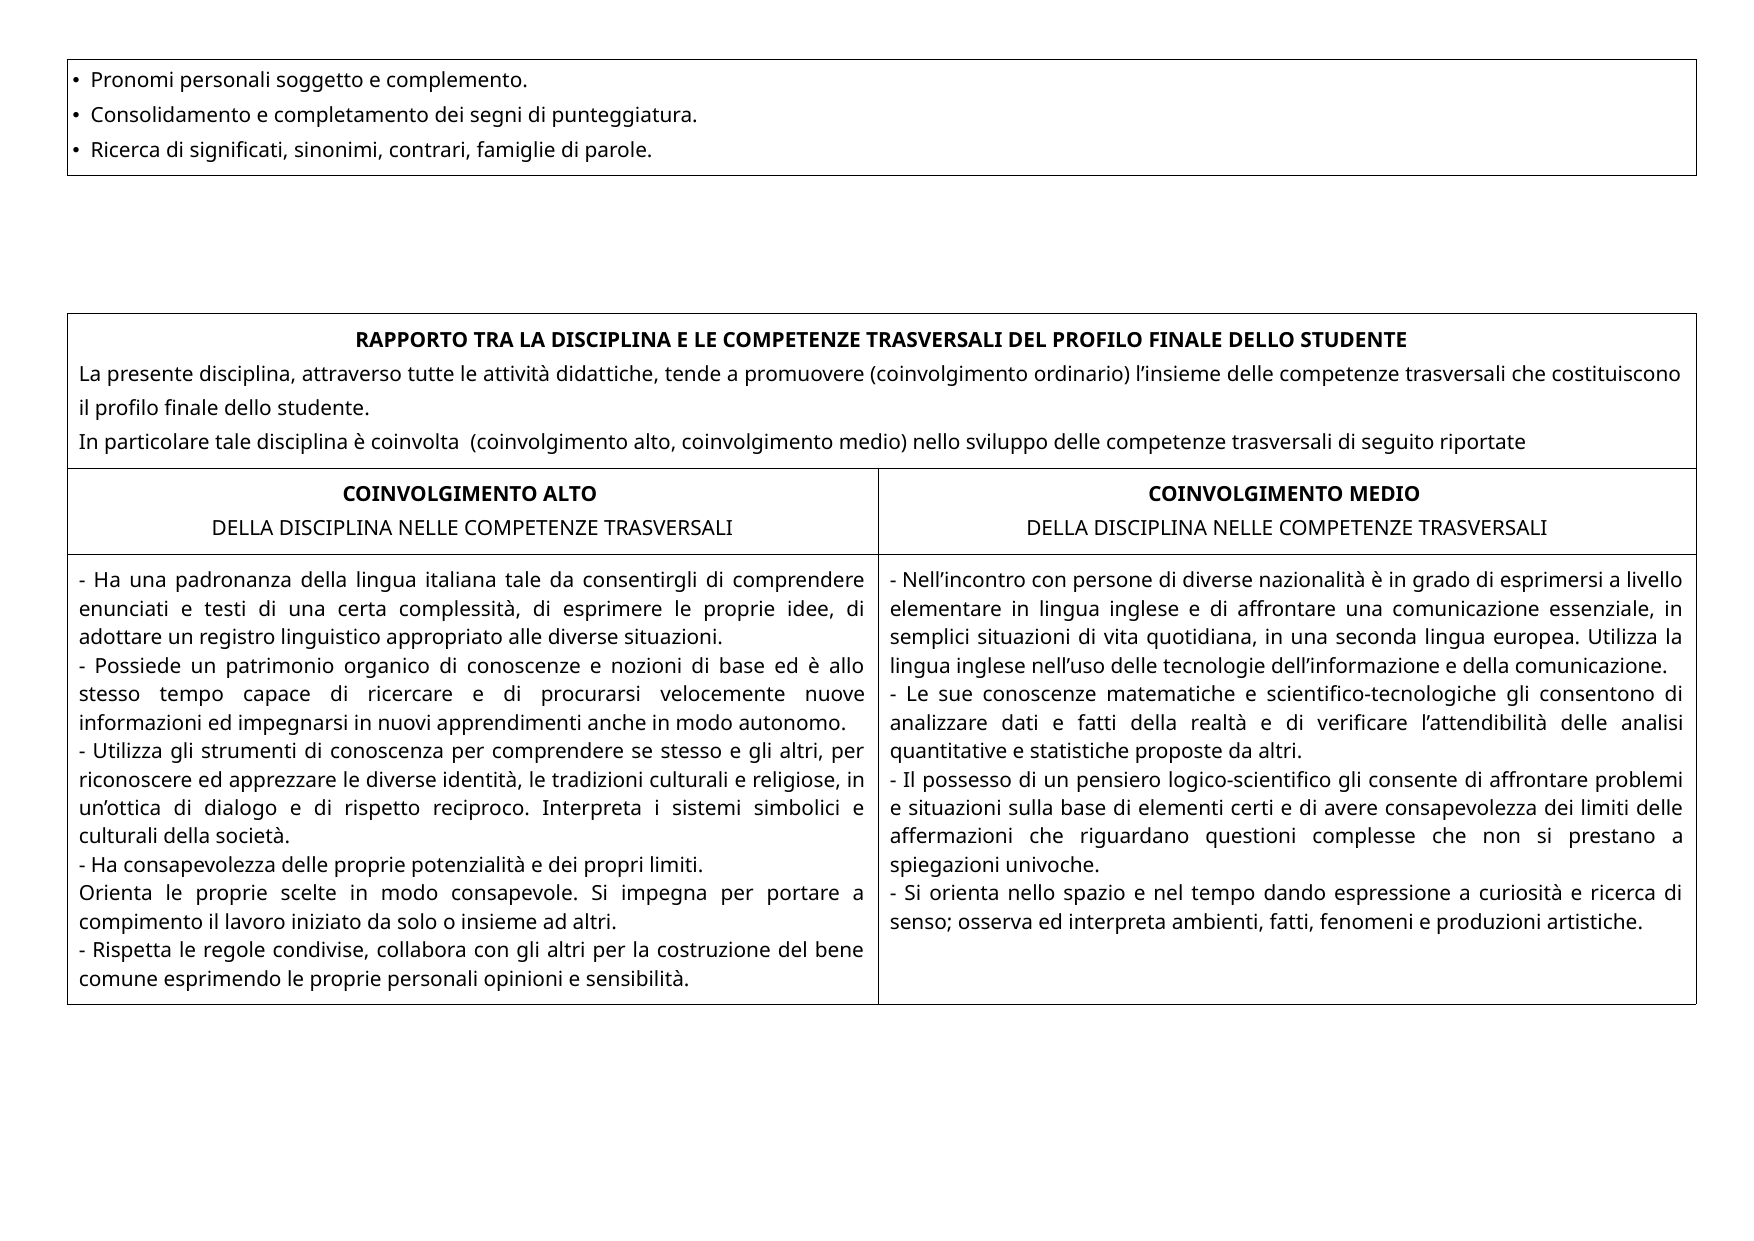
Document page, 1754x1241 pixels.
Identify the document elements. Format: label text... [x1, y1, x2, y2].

table_cell COINVOLGIMENTO ALTO DELLA DISCIPLINA NELLE COMPETENZE TRASVERSALI [68, 469, 878, 554]
table_cell Conversazioni/discussioni,consegne, spiegazioni, testi letti e/o raccontati, esperienze personali e collettive. TESTO NARRATIVO: Conoscenza e analisi di alcuni generi da scegliersi tra quelli sottoelencati: -FIABA: struttura (protagonista, antagonista, aiutante, mezzo magico, lieto fine). -FAVOLA: struttura (personaggi, morale). -LEGGENDA E MITO: elementi reali, elementi fantastici. -LETTERA -AUTOBIOGRAFIA e/o BIOGRAFIA -DIARIO TESTO DESCRITTIVO: dati sensoriali, ordine della descrizione, lessico della descrizione. TESTO INFORMATIVO: informazioni esplicite ed implicite, parole chiave. TESTO REGOLATIVO: istruzioni, regole. TESTO POETICO: figure retoriche (similitudine, onomatopea, …) e memorizzazione. Uso delle convenzioni ortografiche. Consolidamento e completamento delle parti del discorso affrontate: -nomi: composti, collettivi; -aggettivi qualificativi (gradi dell'aggettivo); -aggettivi e pronomi; -congiunzioni -verbi: essere, avere, loro funzione, le tre coniugazioni, modo indicativo. Individuazione dei sintagmi (soggetto/predicato/espansione). Pronomi personali soggetto e complemento. Consolidamento e completamento dei segni di punteggiatura. Ricerca di significati, sinonimi, contrari, famiglie di parole. [68, 60, 1696, 175]
table_cell - Ha una padronanza della lingua italiana tale da consentirgli di comprendere enunciati e testi di una certa complessità, di esprimere le proprie idee, di adottare un registro linguistico appropriato alle diverse situazioni. - Possiede un patrimonio organico di conoscenze e nozioni di base ed è allo stesso tempo capace di ricercare e di procurarsi velocemente nuove informazioni ed impegnarsi in nuovi apprendimenti anche in modo autonomo. - Utilizza gli strumenti di conoscenza per comprendere se stesso e gli altri, per riconoscere ed apprezzare le diverse identità, le tradizioni culturali e religiose, in un’ottica di dialogo e di rispetto reciproco. Interpreta i sistemi simbolici e culturali della società. - Ha consapevolezza delle proprie potenzialità e dei propri limiti. Orienta le proprie scelte in modo consapevole. Si impegna per portare a compimento il lavoro iniziato da solo o insieme ad altri. - Rispetta le regole condivise, collabora con gli altri per la costruzione del bene comune esprimendo le proprie personali opinioni e sensibilità. [68, 555, 878, 1004]
table_cell COINVOLGIMENTO MEDIO DELLA DISCIPLINA NELLE COMPETENZE TRASVERSALI [879, 469, 1696, 554]
table_cell - Nell’incontro con persone di diverse nazionalità è in grado di esprimersi a livello elementare in lingua inglese e di affrontare una comunicazione essenziale, in semplici situazioni di vita quotidiana, in una seconda lingua europea. Utilizza la lingua inglese nell’uso delle tecnologie dell’informazione e della comunicazione. - Le sue conoscenze matematiche e scientifico-tecnologiche gli consentono di analizzare dati e fatti della realtà e di verificare l’attendibilità delle analisi quantitative e statistiche proposte da altri. - Il possesso di un pensiero logico-scientifico gli consente di affrontare problemi e situazioni sulla base di elementi certi e di avere consapevolezza dei limiti delle affermazioni che riguardano questioni complesse che non si prestano a spiegazioni univoche. - Si orienta nello spazio e nel tempo dando espressione a curiosità e ricerca di senso; osserva ed interpreta ambienti, fatti, fenomeni e produzioni artistiche. [879, 555, 1696, 1004]
table_header RAPPORTO TRA LA DISCIPLINA E LE COMPETENZE TRASVERSALI DEL PROFILO FINALE DELLO STUDENTE La presente disciplina, attraverso tutte le attività didattiche, tende a promuovere (coinvolgimento ordinario) l’insieme delle competenze trasversali che costituiscono il profilo finale dello studente. In particolare tale disciplina è coinvolta (coinvolgimento alto, coinvolgimento medio) nello sviluppo delle competenze trasversali di seguito riportate [68, 314, 1696, 468]
